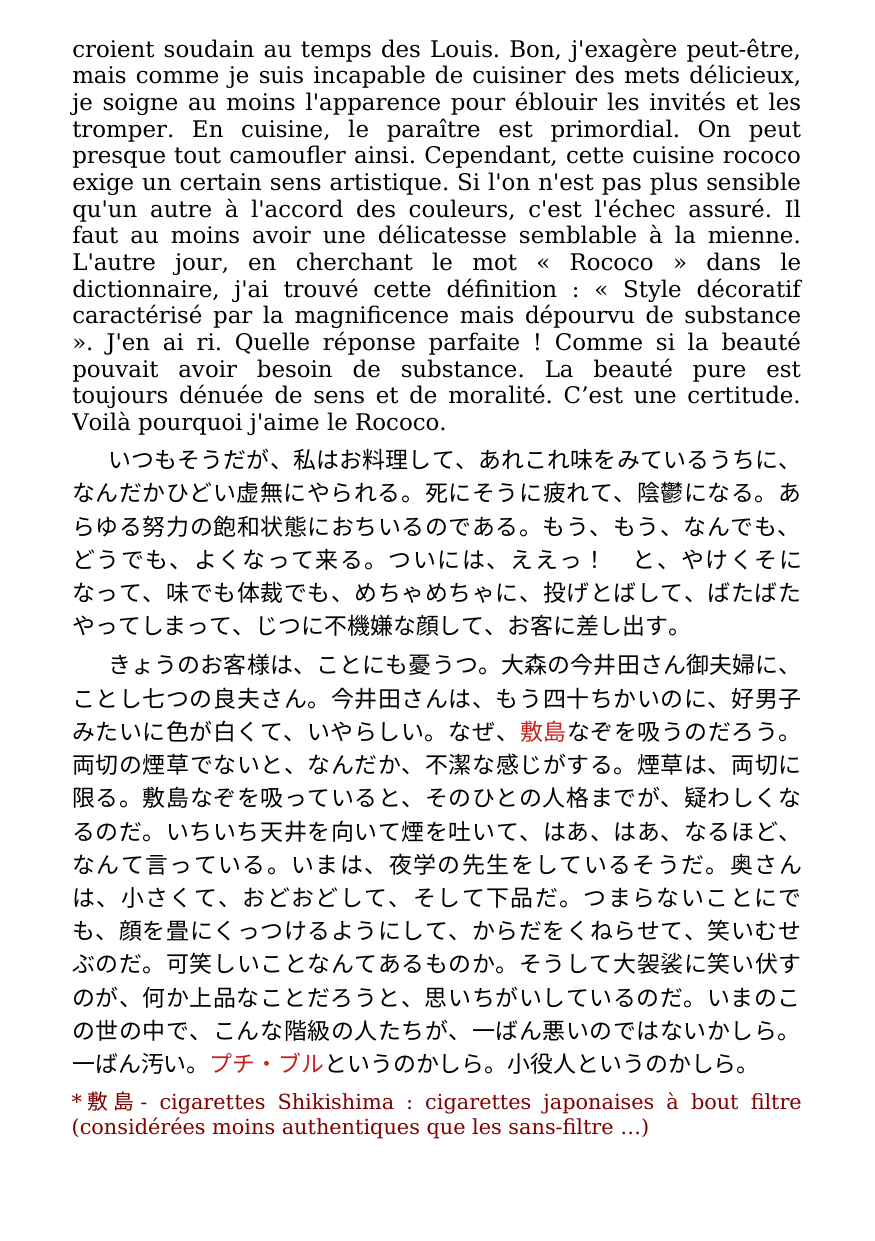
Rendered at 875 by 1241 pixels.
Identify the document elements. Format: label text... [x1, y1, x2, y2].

text croient soudain au temps des Louis. Bon, j'exagère peut-être, mais comme je suis incapable de cuisiner des mets délicieux, je soigne au moins l'apparence pour éblouir les invités et les tromper. En cuisine, le paraître est primordial. On peut presque tout camoufler ainsi. Cependant, cette cuisine rococo exige un certain sens artistique. Si l'on n'est pas plus sensible qu'un autre à l'accord des couleurs, c'est l'échec assuré. Il faut au moins avoir une délicatesse semblable à la mienne. L'autre jour, en cherchant le mot « Rococo » dans le dictionnaire, j'ai trouvé cette définition : « Style décoratif caractérisé par la magnificence mais dépourvu de substance ». J'en ai ri. Quelle réponse parfaite ! Comme si la beauté pouvait avoir besoin de substance. La beauté pure est toujours dénuée de sens et de moralité. C’est une certitude. Voilà pourquoi j'aime le Rococo. [72, 36, 802, 436]
text *敷島- cigarettes Shikishima : cigarettes japonaises à bout filtre (considérées moins authentiques que les sans-filtre …) [71, 1085, 803, 1140]
text きょうのお客様は、ことにも憂うつ。大森の今井田さん御夫婦に、ことし七つの良夫さん。今井田さんは、もう四十ちかいのに、好男子みたいに色が白くて、いやらしい。なぜ、敷島なぞを吸うのだろう。両切の煙草でないと、なんだか、不潔な感じがする。煙草は、両切に限る。敷島なぞを吸っていると、そのひとの人格までが、疑わしくなるのだ。いちいち天井を向いて煙を吐いて、はあ、はあ、なるほど、なんて言っている。いまは、夜学の先生をしているそうだ。奥さんは、小さくて、おどおどして、そして下品だ。つまらないことにでも、顔を畳にくっつけるようにして、からだをくねらせて、笑いむせぶのだ。可笑しいことなんてあるものか。そうして大袈裟に笑い伏すのが、何か上品なことだろうと、思いちがいしているのだ。いまのこの世の中で、こんな階級の人たちが、一ばん悪いのではないかしら。一ばん汚い。プチ・ブルというのかしら。小役人というのかしら。 [72, 647, 802, 1079]
text いつもそうだが、私はお料理して、あれこれ味をみているうちに、なんだかひどい虚無にやられる。死にそうに疲れて、陰鬱になる。あらゆる努力の飽和状態におちいるのである。もう、もう、なんでも、どうでも、よくなって来る。ついには、ええっ！ と、やけくそになって、味でも体裁でも、めちゃめちゃに、投げとばして、ばたばたやってしまって、じつに不機嫌な顔して、お客に差し出す。 [72, 442, 802, 641]
